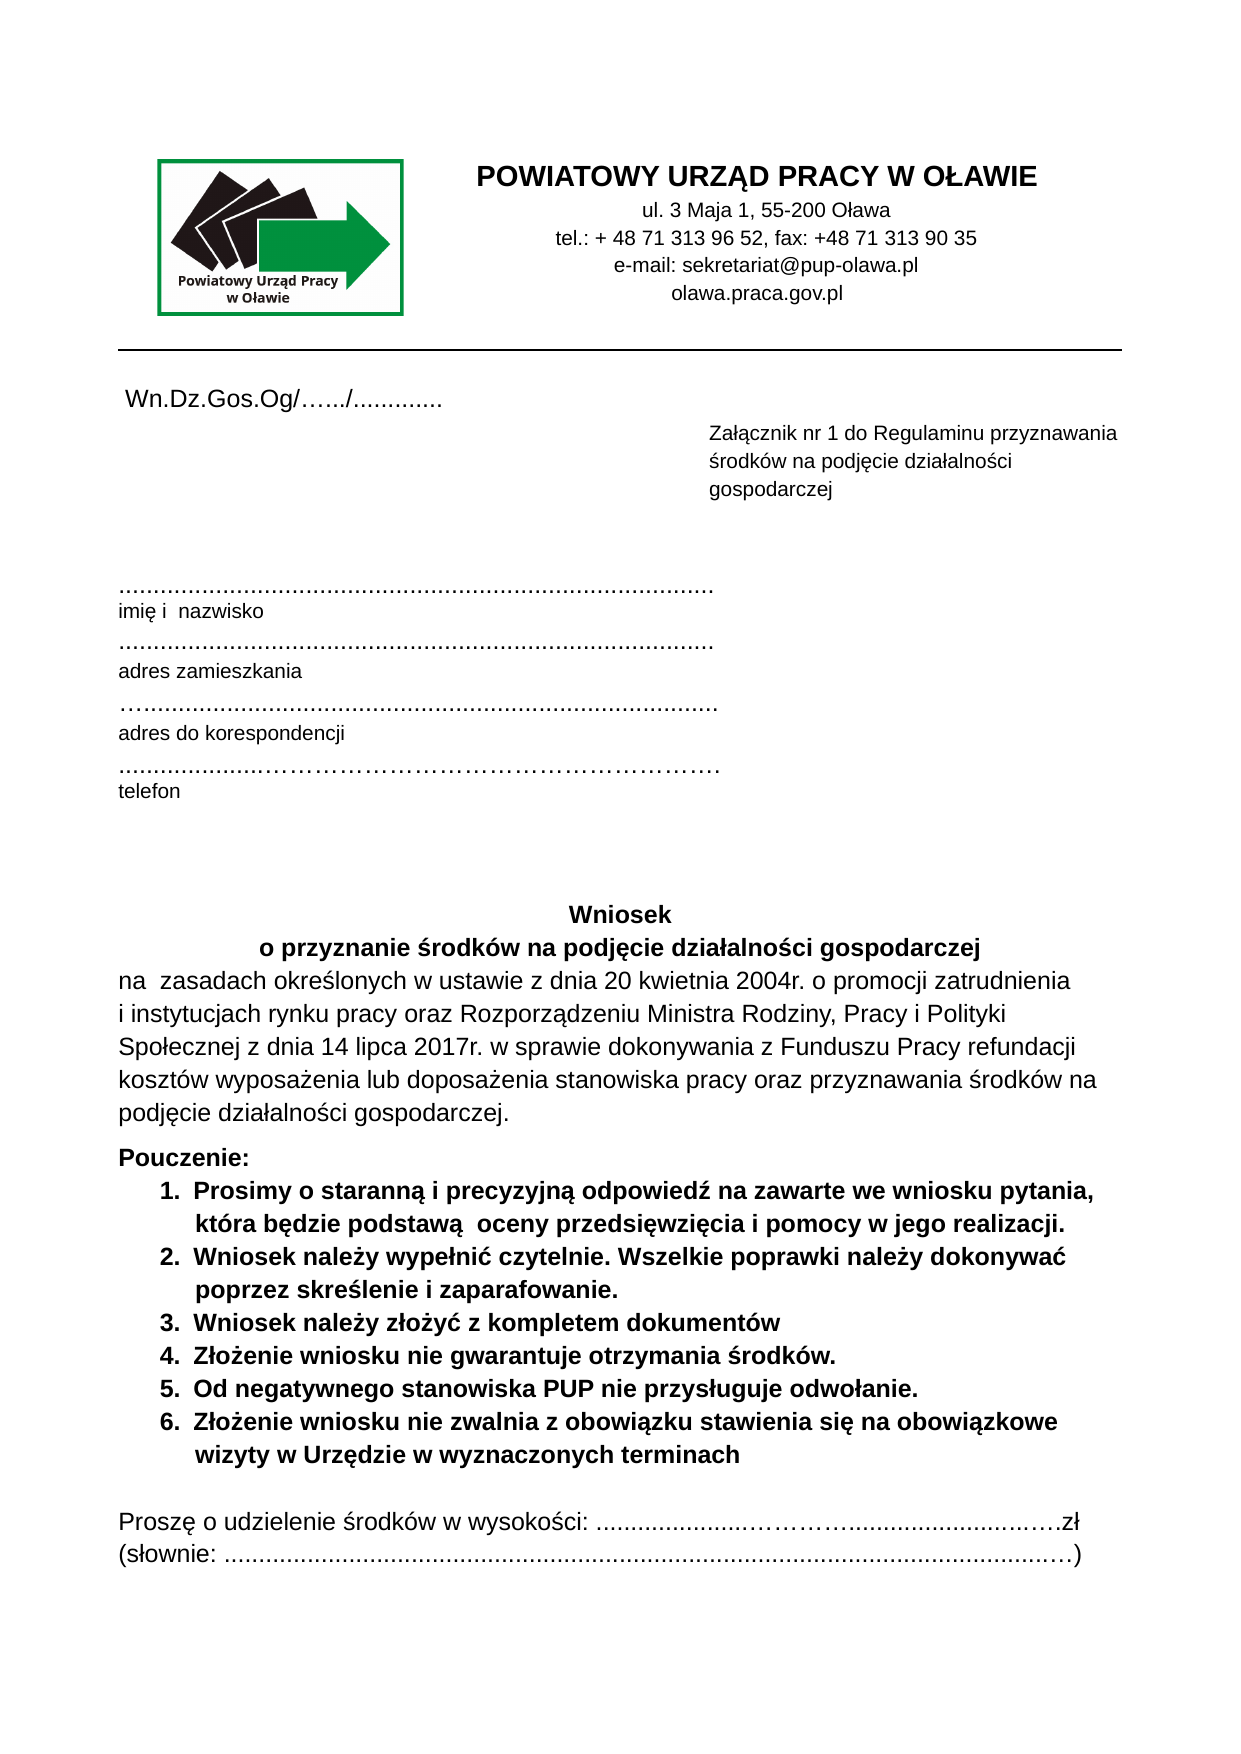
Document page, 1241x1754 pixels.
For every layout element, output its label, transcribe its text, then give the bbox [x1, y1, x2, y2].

list Proszę o udzielenie środków w wysokości: ......................…………..........................….zł (słownie: .......................................................................................................................…) [83, 1506, 1122, 1601]
text Pouczenie: [118, 1143, 1122, 1172]
list Od negatywnego stanowiska PUP nie przysługuje odwołanie. [159, 1374, 1122, 1403]
picture [157, 159, 404, 316]
text na zasadach określonych w ustawie z dnia 20 kwietnia 2004r. o promocji zatrudnienia i instytucjach rynku pracy oraz Rozporządzeniu Ministra Rodziny, Pracy i Polityki Społecznej z dnia 14 lipca 2017r. w sprawie dokonywania z Funduszu Pracy refundacji kosztów wyposażenia lub doposażenia stanowiska pracy oraz przyznawania środków na podjęcie działalności gospodarczej. [118, 966, 1122, 1126]
list Złożenie wniosku nie gwarantuje otrzymania środków. [159, 1341, 1122, 1370]
text …................................................................................... [118, 688, 1122, 717]
text telefon [118, 778, 1122, 802]
text Wniosek [118, 899, 1122, 928]
text adres do korespondencji [118, 717, 1122, 746]
text adres zamieszkania [118, 655, 1122, 684]
text Załącznik nr 1 do Regulaminu przyznawania środków na podjęcie działalności gospodarczej [118, 417, 1122, 500]
text ...................................................................................... [118, 626, 1122, 655]
text imię i nazwisko [118, 599, 1122, 623]
text ...................................................................................... [118, 570, 1122, 599]
list Wniosek należy złożyć z kompletem dokumentów [159, 1308, 1122, 1337]
text o przyznanie środków na podjęcie działalności gospodarczej [118, 933, 1122, 961]
list Prosimy o staranną i precyzyjną odpowiedź na zawarte we wniosku pytania, która będzie podstawą oceny przedsięwzięcia i pomocy w jego realizacji. [159, 1176, 1122, 1238]
list Wniosek należy wypełnić czytelnie. Wszelkie poprawki należy dokonywać poprzez skreślenie i zaparafowanie. [159, 1242, 1122, 1304]
list Złożenie wniosku nie zwalnia z obowiązku stawienia się na obowiązkowe wizyty w Urzędzie w wyznaczonych terminach [159, 1407, 1122, 1469]
text .....................………………………………………………. [118, 750, 1122, 778]
text Wn.Dz.Gos.Og/….../............. [118, 384, 1122, 412]
